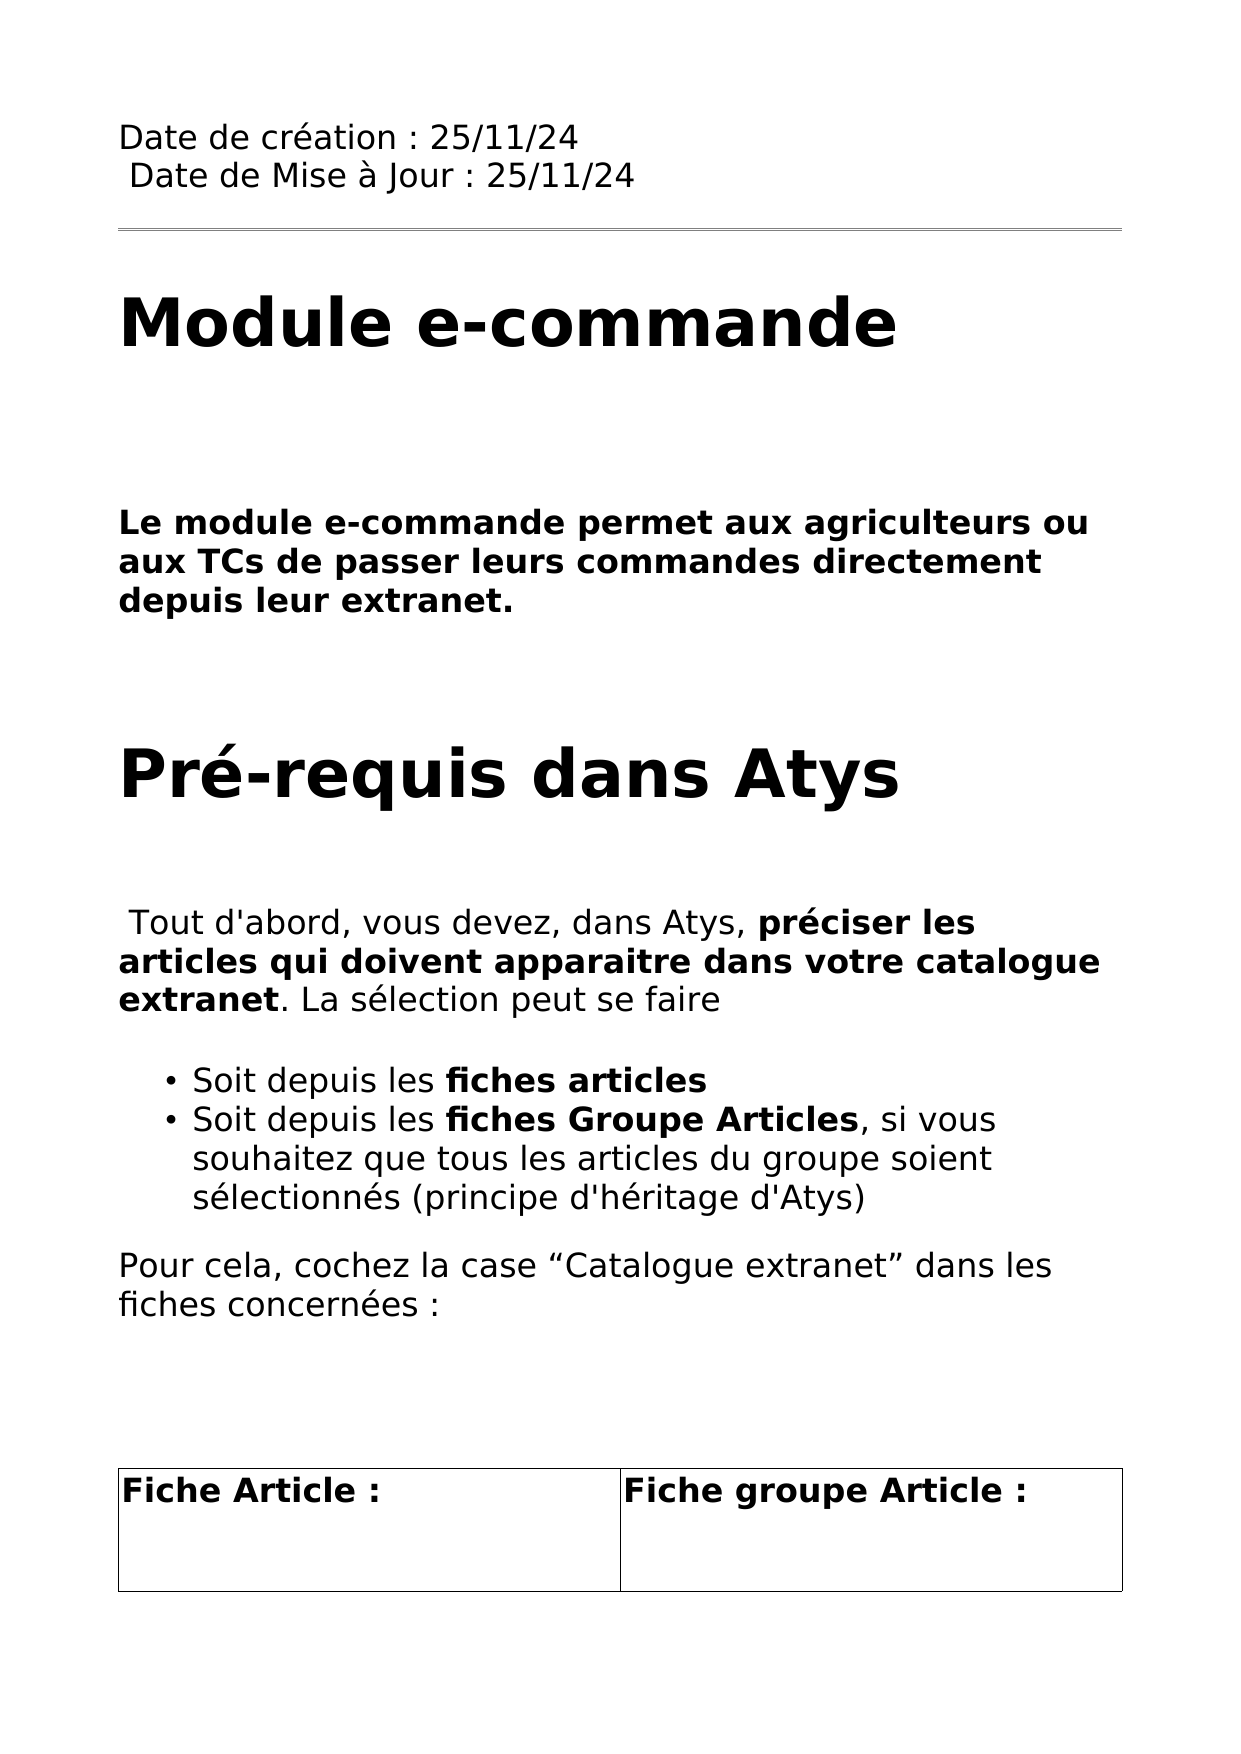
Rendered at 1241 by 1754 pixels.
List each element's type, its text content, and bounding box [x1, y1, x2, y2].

text Pour cela, cochez la case “Catalogue extranet” dans les fiches concernées : [118, 1247, 1122, 1441]
subtitle Pré-requis dans Atys [118, 735, 1122, 813]
table_header Fiche Article : [119, 1469, 620, 1591]
text Date de création : 25/11/24 Date de Mise à Jour : 25/11/24 [118, 118, 1122, 196]
list Soit depuis les fiches articles [177, 1062, 1122, 1101]
list Soit depuis les fiches Groupe Articles, si vous souhaitez que tous les articles du groupe soient sélectionnés (principe d'héritage d'Atys) [177, 1101, 1122, 1217]
subtitle Module e-commande [118, 284, 1122, 362]
text Le module e-commande permet aux agriculteurs ou aux TCs de passer leurs commandes directement depuis leur extranet. [118, 504, 1122, 698]
text Tout d'abord, vous devez, dans Atys, préciser les articles qui doivent apparaitre dans votre catalogue extranet. La sélection peut se faire [118, 826, 1122, 1020]
table_header Fiche groupe Article : [621, 1469, 1122, 1591]
